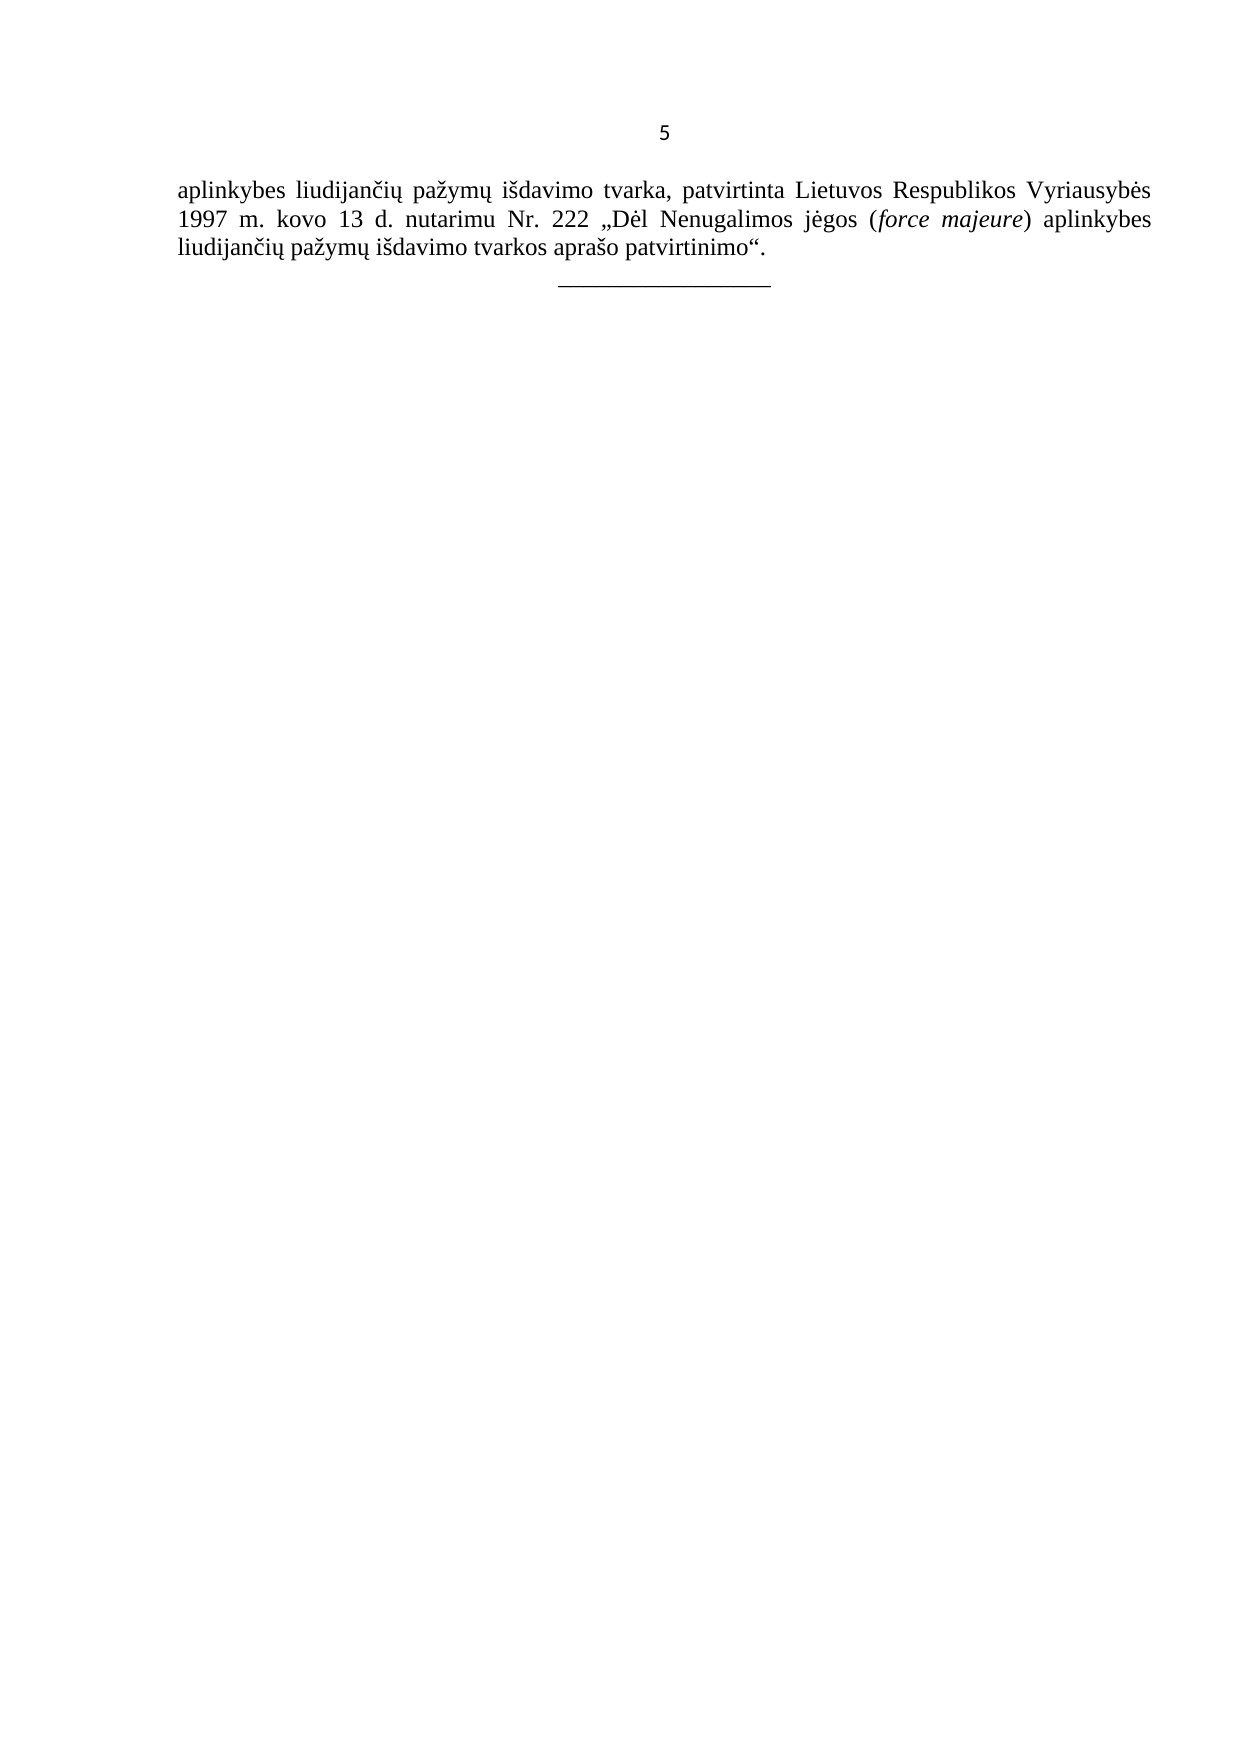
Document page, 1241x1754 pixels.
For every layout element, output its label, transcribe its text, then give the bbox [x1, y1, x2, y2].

text _________________ [177, 261, 1152, 290]
text aplinkybes liudijančių pažymų išdavimo tvarka, patvirtinta Lietuvos Respublikos Vyriausybės 1997 m. kovo 13 d. nutarimu Nr. 222 „Dėl Nenugalimos jėgos (force majeure) aplinkybes liudijančių pažymų išdavimo tvarkos aprašo patvirtinimo“. [177, 175, 1152, 261]
